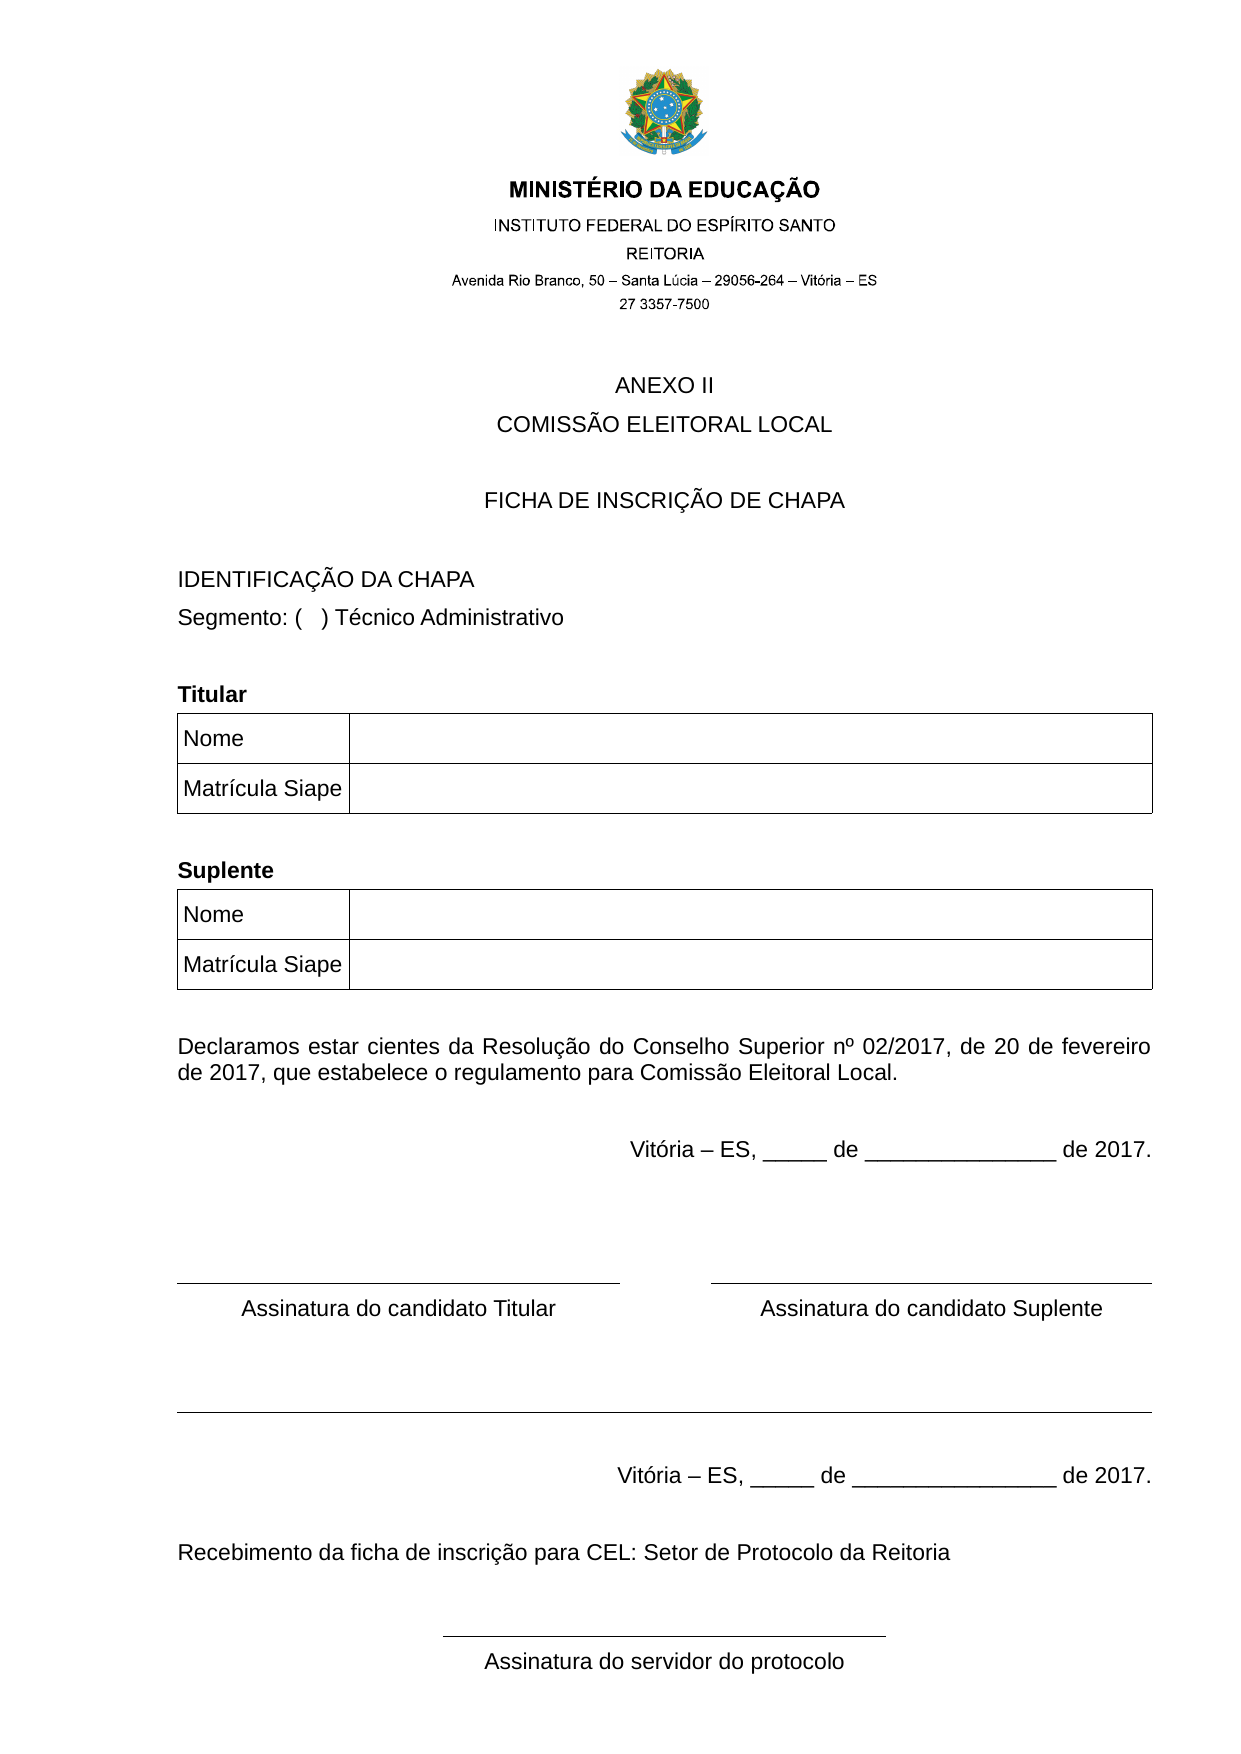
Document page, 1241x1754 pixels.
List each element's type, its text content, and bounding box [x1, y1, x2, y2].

text Suplente [177, 857, 1152, 883]
table_header [350, 714, 1152, 763]
table_header [350, 890, 1152, 939]
table_header Assinatura do servidor do protocolo [443, 1637, 886, 1686]
table_header Assinatura do candidato Titular [177, 1284, 620, 1333]
table_cell Matrícula Siape [178, 940, 349, 989]
text Recebimento da ficha de inscrição para CEL: Setor de Protocolo da Reitoria [177, 1539, 1152, 1565]
table_cell [350, 764, 1152, 813]
text COMISSÃO ELEITORAL LOCAL [177, 411, 1152, 437]
table_cell [350, 940, 1152, 989]
text IDENTIFICAÇÃO DA CHAPA [177, 566, 1152, 592]
text Segmento: ( ) Técnico Administrativo [177, 604, 1152, 631]
table_header Nome [178, 714, 349, 763]
table_header Nome [178, 890, 349, 939]
text FICHA DE INSCRIÇÃO DE CHAPA [177, 487, 1152, 513]
text Vitória – ES, _____ de ________________ de 2017. [408, 1462, 1152, 1489]
text Declaramos estar cientes da Resolução do Conselho Superior nº 02/2017, de 20 de fevereiro de 2017, que estabelece o regulamento para Comissão Eleitoral Local. [177, 1033, 1152, 1086]
table_cell Matrícula Siape [178, 764, 349, 813]
table_header Assinatura do candidato Suplente [711, 1284, 1152, 1333]
text Vitória – ES, _____ de _______________ de 2017. [408, 1136, 1152, 1162]
text Titular [177, 681, 1152, 707]
table_header [620, 1283, 711, 1333]
text ANEXO II [177, 372, 1152, 399]
